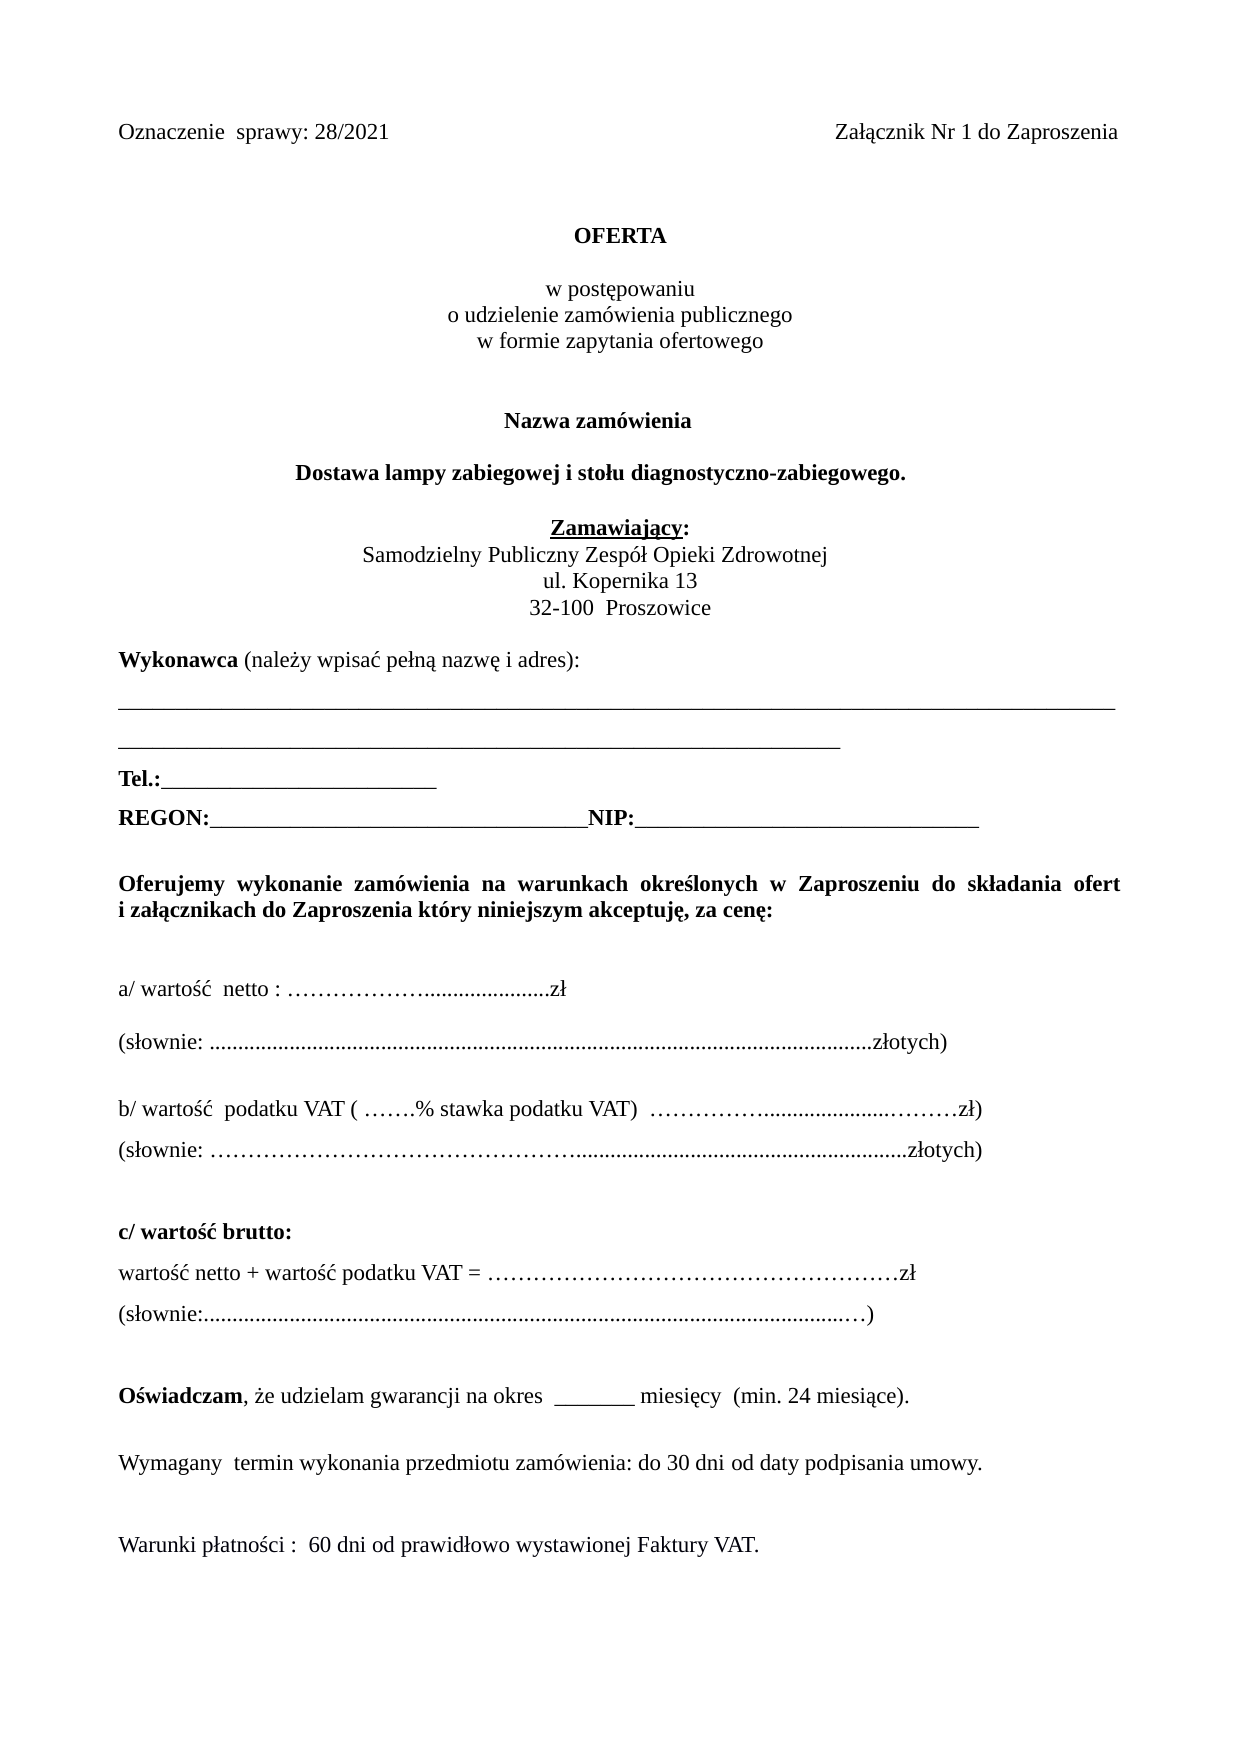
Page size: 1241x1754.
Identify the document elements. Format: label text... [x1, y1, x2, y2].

text Tel.:________________________ REGON:_________________________________NIP:______________________________ [118, 765, 1122, 831]
text Wykonawca (należy wpisać pełną nazwę i adres): [118, 646, 1122, 673]
text Oświadczam, że udzielam gwarancji na okres _______ miesięcy (min. 24 miesiące). [118, 1382, 1122, 1408]
text Oznaczenie sprawy: 28/2021 Załącznik Nr 1 do Zaproszenia [118, 118, 1122, 144]
text Wymagany termin wykonania przedmiotu zamówienia: do 30 dni od daty podpisania umowy. [118, 1449, 1122, 1476]
text ul. Kopernika 13 [118, 567, 1122, 593]
text wartość netto + wartość podatku VAT = ………………………………………………zł [118, 1259, 1122, 1286]
text c/ wartość brutto: [118, 1218, 1122, 1244]
text w postępowaniu [118, 275, 1122, 301]
text b/ wartość podatku VAT ( …….% stawka podatku VAT) ……………......................………zł) [118, 1095, 1122, 1122]
text Nazwa zamówienia [413, 407, 1122, 433]
text (słownie:................................................................................................................…) [118, 1300, 1122, 1326]
text a/ wartość netto : ………………......................zł [118, 975, 1122, 1002]
text OFERTA [118, 222, 1122, 248]
text o udzielenie zamówienia publicznego [118, 301, 1122, 328]
text Dostawa lampy zabiegowej i stołu diagnostyczno-zabiegowego. [118, 459, 1122, 486]
text ______________________________________________________________________________________________________________________________________________________ [118, 686, 1122, 752]
text (słownie: ....................................................................................................................złotych) [118, 1028, 1122, 1054]
text Samodzielny Publiczny Zespół Opieki Zdrowotnej [339, 541, 1122, 567]
text (słownie: …………………………………………..........................................................złotych) [118, 1136, 1122, 1163]
text Oferujemy wykonanie zamówienia na warunkach określonych w Zaproszeniu do składania ofert i załącznikach do Zaproszenia który niniejszym akceptuję, za cenę: [118, 870, 1122, 923]
text w formie zapytania ofertowego [118, 328, 1122, 354]
text 32-100 Proszowice [118, 593, 1122, 620]
text Warunki płatności : 60 dni od prawidłowo wystawionej Faktury VAT. [118, 1531, 1122, 1557]
text Zamawiający: [118, 514, 1122, 541]
